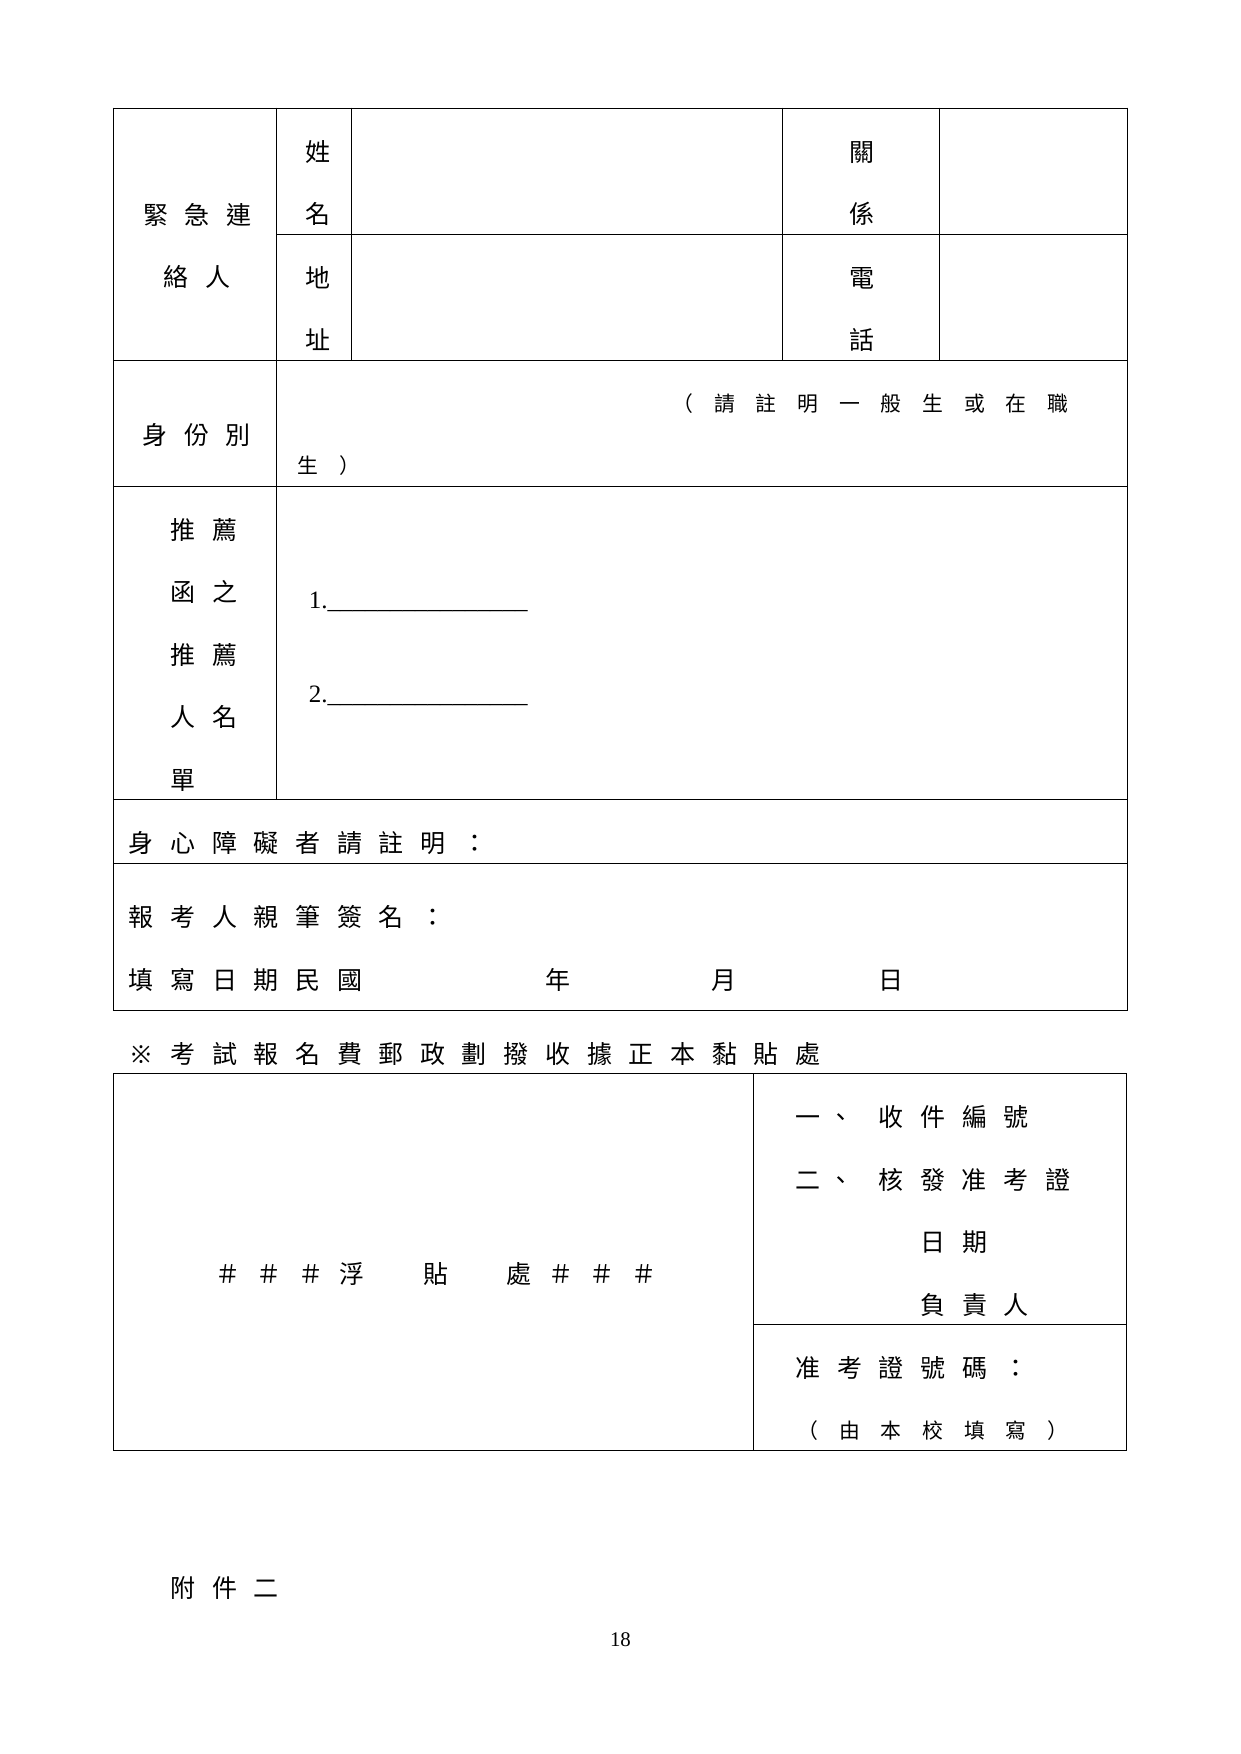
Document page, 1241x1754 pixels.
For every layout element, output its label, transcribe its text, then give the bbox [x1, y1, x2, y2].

table_cell 1.________________ 2.________________ [277, 487, 1127, 799]
table_cell 身心障礙者請註明： [114, 800, 1127, 863]
table_cell 電 話 [783, 235, 939, 360]
table_cell 准考證號碼： （由本校填寫） [754, 1325, 1126, 1450]
text 附件二 [120, 1545, 1120, 1608]
table_cell [940, 235, 1127, 360]
table_cell 身份別 [114, 361, 276, 486]
table_cell 姓名 [277, 109, 351, 234]
table_cell [352, 109, 782, 234]
table_cell 報考人親筆簽名： 填寫日期民國 年 月 日 [114, 864, 1127, 1010]
table_cell [940, 109, 1127, 234]
table_cell 關 係 [783, 109, 939, 234]
table_cell [352, 235, 782, 360]
table_header ＃＃＃浮 貼 處＃＃＃ [114, 1074, 753, 1450]
text ※考試報名費郵政劃撥收據正本黏貼處 [120, 1011, 1120, 1073]
table_cell （請註明一般生或在職生） [277, 361, 1127, 486]
table_cell 緊急連絡人 [114, 109, 276, 360]
table_cell 地址 [277, 235, 351, 360]
table_cell 推薦函之 推薦人名單 [114, 487, 276, 799]
table_header 一、收件編號 二、核發准考證 日期 負責人 [754, 1074, 1126, 1324]
